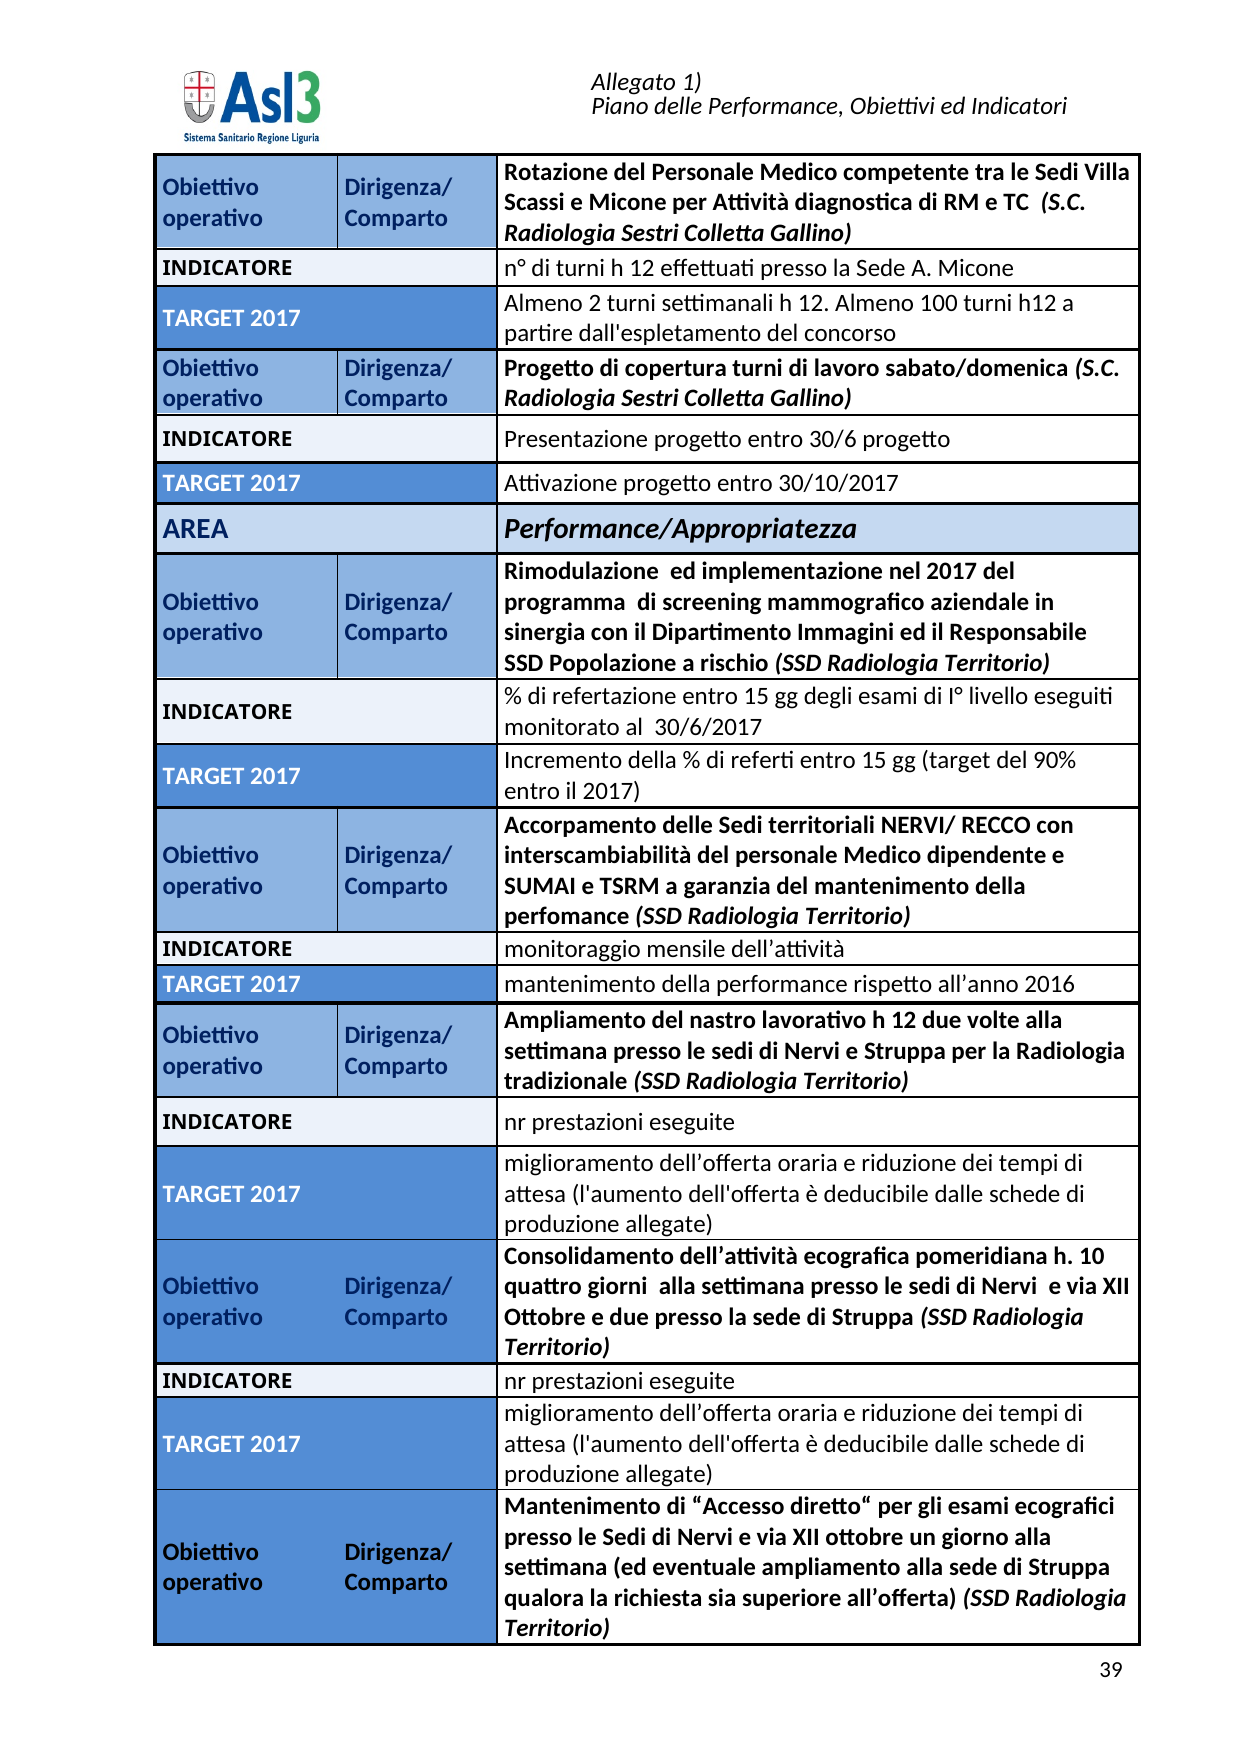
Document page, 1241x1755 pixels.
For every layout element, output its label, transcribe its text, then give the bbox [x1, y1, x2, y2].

table_cell INDICATORE [157, 680, 496, 742]
table_cell Consolidamento dell’attività ecografica pomeridiana h. 10 quattro giorni alla settimana presso le sedi di Nervi e via XII Ottobre e due presso la sede di Struppa (SSD Radiologia Territorio) [498, 1240, 1138, 1362]
table_cell [337, 464, 496, 502]
table_cell Obiettivo operativo [157, 351, 337, 413]
table_cell Rotazione del Personale Medico competente tra le Sedi Villa Scassi e Micone per Attività diagnostica di RM e TC (S.C. Radiologia Sestri Colletta Gallino) [498, 156, 1138, 247]
table_cell AREA [157, 505, 496, 552]
table_cell TARGET 2017 [157, 1147, 337, 1239]
table_cell [337, 1147, 496, 1239]
table_cell Dirigenza/ Comparto [338, 555, 496, 677]
table_cell Accorpamento delle Sedi territoriali NERVI/ RECCO con interscambiabilità del personale Medico dipendente e SUMAI e TSRM a garanzia del mantenimento della perfomance (SSD Radiologia Territorio) [498, 809, 1138, 931]
table_cell monitoraggio mensile dell’attività [498, 933, 1138, 963]
table_cell Rimodulazione ed implementazione nel 2017 del programma di screening mammografico aziendale in sinergia con il Dipartimento Immagini ed il Responsabile SSD Popolazione a rischio (SSD Radiologia Territorio) [498, 555, 1138, 677]
table_cell Mantenimento di “Accesso diretto“ per gli esami ecografici presso le Sedi di Nervi e via XII ottobre un giorno alla settimana (ed eventuale ampliamento alla sede di Struppa qualora la richiesta sia superiore all’offerta) (SSD Radiologia Territorio) [498, 1490, 1138, 1643]
table_cell TARGET 2017 [157, 1398, 337, 1489]
table_cell miglioramento dell’offerta oraria e riduzione dei tempi di attesa (l'aumento dell'offerta è deducibile dalle schede di produzione allegate) [498, 1147, 1138, 1239]
table_cell [337, 745, 496, 806]
table_cell Obiettivo operativo [157, 1005, 337, 1096]
table_cell INDICATORE [157, 1098, 496, 1145]
table_cell n° di turni h 12 effettuati presso la Sede A. Micone [498, 250, 1138, 285]
table_cell INDICATORE [157, 1365, 496, 1396]
table_cell [337, 287, 496, 348]
table_cell [337, 1398, 496, 1489]
table_cell Incremento della % di referti entro 15 gg (target del 90% entro il 2017) [498, 745, 1138, 806]
table_cell TARGET 2017 [157, 464, 337, 502]
table_cell Dirigenza/ Comparto [338, 809, 496, 931]
table_cell Presentazione progetto entro 30/6 progetto [498, 416, 1138, 461]
table_cell Almeno 2 turni settimanali h 12. Almeno 100 turni h12 a partire dall'espletamento del concorso [498, 287, 1138, 348]
table_cell nr prestazioni eseguite [498, 1098, 1138, 1145]
table_cell mantenimento della performance rispetto all’anno 2016 [498, 966, 1138, 1001]
table_cell Ampliamento del nastro lavorativo h 12 due volte alla settimana presso le sedi di Nervi e Struppa per la Radiologia tradizionale (SSD Radiologia Territorio) [498, 1005, 1138, 1096]
table_cell [337, 966, 496, 1001]
table_cell Dirigenza/ Comparto [338, 351, 496, 413]
table_cell TARGET 2017 [157, 966, 337, 1001]
table_cell miglioramento dell’offerta oraria e riduzione dei tempi di attesa (l'aumento dell'offerta è deducibile dalle schede di produzione allegate) [498, 1398, 1138, 1489]
table_cell Progetto di copertura turni di lavoro sabato/domenica (S.C. Radiologia Sestri Colletta Gallino) [498, 351, 1138, 413]
table_cell Obiettivo operativo [157, 1240, 337, 1362]
table_cell Dirigenza/ Comparto [337, 1490, 496, 1643]
table_cell nr prestazioni eseguite [498, 1365, 1138, 1396]
table_cell INDICATORE [157, 416, 496, 461]
table_cell Attivazione progetto entro 30/10/2017 [498, 464, 1138, 502]
table_cell INDICATORE [157, 250, 496, 285]
table_cell Obiettivo operativo [157, 156, 337, 247]
table_cell INDICATORE [157, 933, 496, 963]
table_cell % di refertazione entro 15 gg degli esami di I° livello eseguiti monitorato al 30/6/2017 [498, 680, 1138, 742]
table_cell Dirigenza/ Comparto [338, 156, 496, 247]
table_cell Obiettivo operativo [157, 555, 337, 677]
table_cell Dirigenza/ Comparto [338, 1005, 496, 1096]
table_cell Performance/Appropriatezza [498, 505, 1138, 552]
table_cell TARGET 2017 [157, 745, 337, 806]
table_cell Dirigenza/ Comparto [337, 1240, 496, 1362]
table_cell TARGET 2017 [157, 287, 337, 348]
table_cell Obiettivo operativo [157, 809, 337, 931]
table_cell Obiettivo operativo [157, 1490, 337, 1643]
